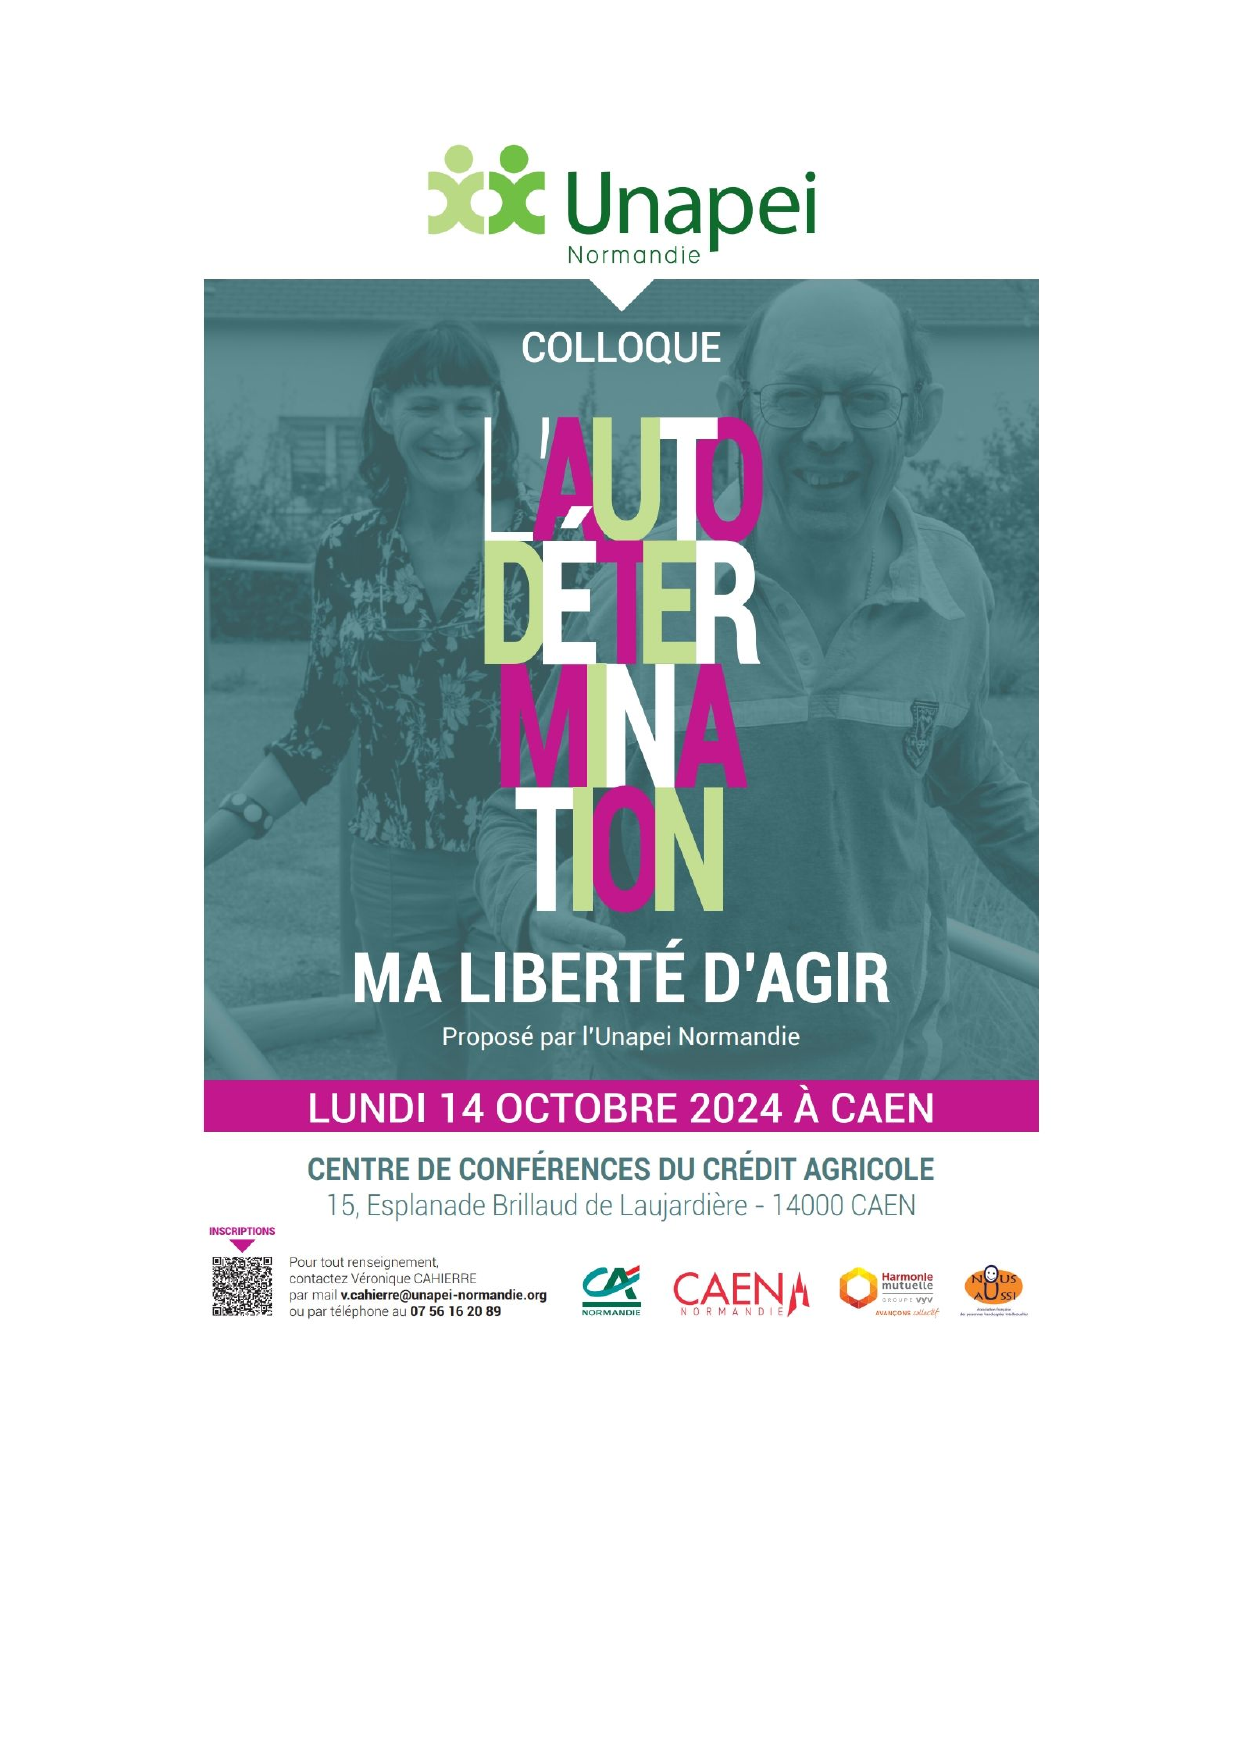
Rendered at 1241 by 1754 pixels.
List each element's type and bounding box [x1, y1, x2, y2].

picture [151, 118, 1089, 1339]
